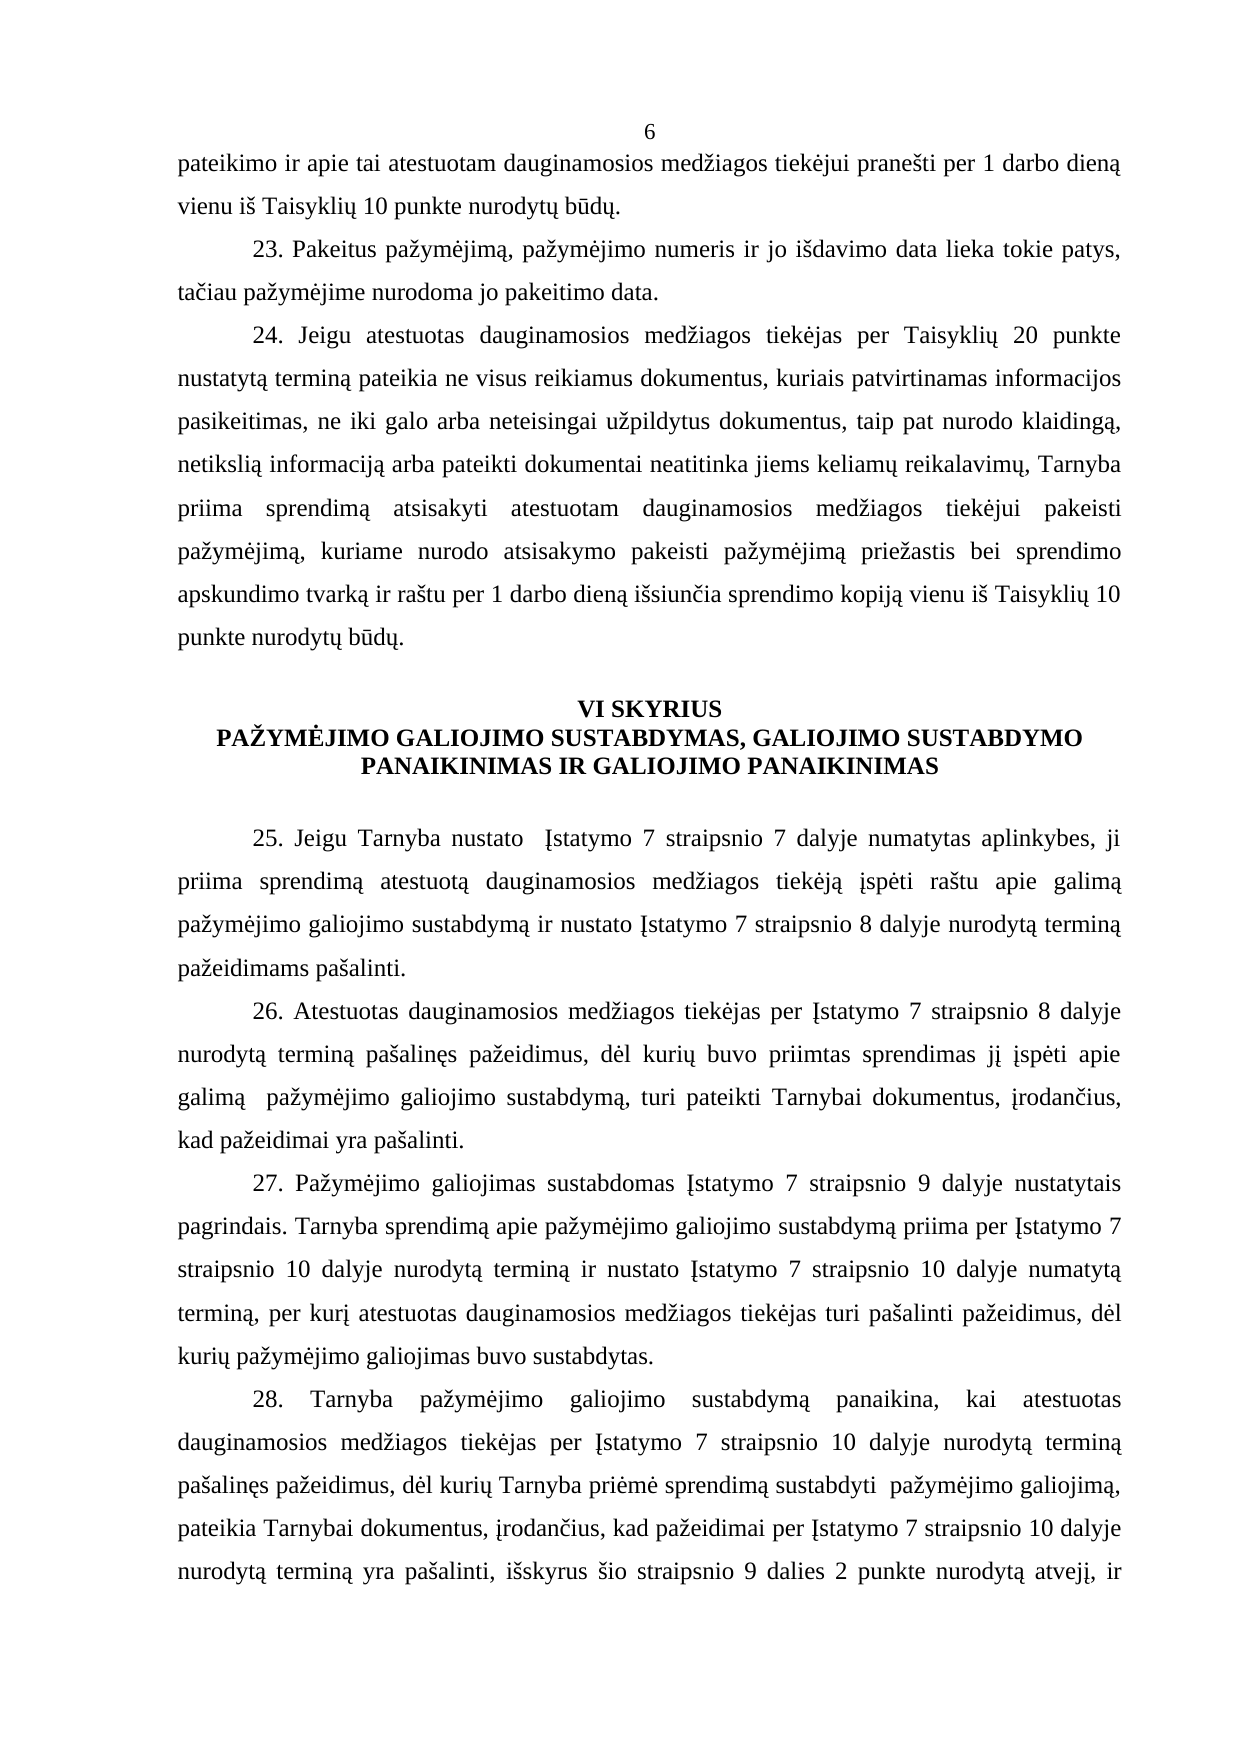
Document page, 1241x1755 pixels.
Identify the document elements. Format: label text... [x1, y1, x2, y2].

text VI SKYRIUS [177, 694, 1122, 723]
text 28. Tarnyba pažymėjimo galiojimo sustabdymą panaikina, kai atestuotas dauginamosios medžiagos tiekėjas per Įstatymo 7 straipsnio 10 dalyje nurodytą terminą pašalinęs pažeidimus, dėl kurių Tarnyba priėmė sprendimą sustabdyti pažymėjimo galiojimą, pateikia Tarnybai dokumentus, įrodančius, kad pažeidimai per Įstatymo 7 straipsnio 10 dalyje nurodytą terminą yra pašalinti, išskyrus šio straipsnio 9 dalies 2 punkte nurodytą atvejį, ir [177, 1384, 1122, 1585]
text PAŽYMĖJIMO GALIOJIMO SUSTABDYMAS, GALIOJIMO SUSTABDYMO PANAIKINIMAS IR GALIOJIMO PANAIKINIMAS [177, 723, 1122, 780]
text 26. Atestuotas dauginamosios medžiagos tiekėjas per Įstatymo 7 straipsnio 8 dalyje nurodytą terminą pašalinęs pažeidimus, dėl kurių buvo priimtas sprendimas jį įspėti apie galimą pažymėjimo galiojimo sustabdymą, turi pateikti Tarnybai dokumentus, įrodančius, kad pažeidimai yra pašalinti. [177, 996, 1122, 1154]
text 25. Jeigu Tarnyba nustato Įstatymo 7 straipsnio 7 dalyje numatytas aplinkybes, ji priima sprendimą atestuotą dauginamosios medžiagos tiekėją įspėti raštu apie galimą pažymėjimo galiojimo sustabdymą ir nustato Įstatymo 7 straipsnio 8 dalyje nurodytą terminą pažeidimams pašalinti. [177, 823, 1122, 981]
text pateikimo ir apie tai atestuotam dauginamosios medžiagos tiekėjui pranešti per 1 darbo dieną vienu iš Taisyklių 10 punkte nurodytų būdų. [177, 148, 1122, 219]
text 23. Pakeitus pažymėjimą, pažymėjimo numeris ir jo išdavimo data lieka tokie patys, tačiau pažymėjime nurodoma jo pakeitimo data. [177, 234, 1122, 306]
text 24. Jeigu atestuotas dauginamosios medžiagos tiekėjas per Taisyklių 20 punkte nustatytą terminą pateikia ne visus reikiamus dokumentus, kuriais patvirtinamas informacijos pasikeitimas, ne iki galo arba neteisingai užpildytus dokumentus, taip pat nurodo klaidingą, netikslią informaciją arba pateikti dokumentai neatitinka jiems keliamų reikalavimų, Tarnyba priima sprendimą atsisakyti atestuotam dauginamosios medžiagos tiekėjui pakeisti pažymėjimą, kuriame nurodo atsisakymo pakeisti pažymėjimą priežastis bei sprendimo apskundimo tvarką ir raštu per 1 darbo dieną išsiunčia sprendimo kopiją vienu iš Taisyklių 10 punkte nurodytų būdų. [177, 320, 1122, 651]
text 27. Pažymėjimo galiojimas sustabdomas Įstatymo 7 straipsnio 9 dalyje nustatytais pagrindais. Tarnyba sprendimą apie pažymėjimo galiojimo sustabdymą priima per Įstatymo 7 straipsnio 10 dalyje nurodytą terminą ir nustato Įstatymo 7 straipsnio 10 dalyje numatytą terminą, per kurį atestuotas dauginamosios medžiagos tiekėjas turi pašalinti pažeidimus, dėl kurių pažymėjimo galiojimas buvo sustabdytas. [177, 1168, 1122, 1369]
